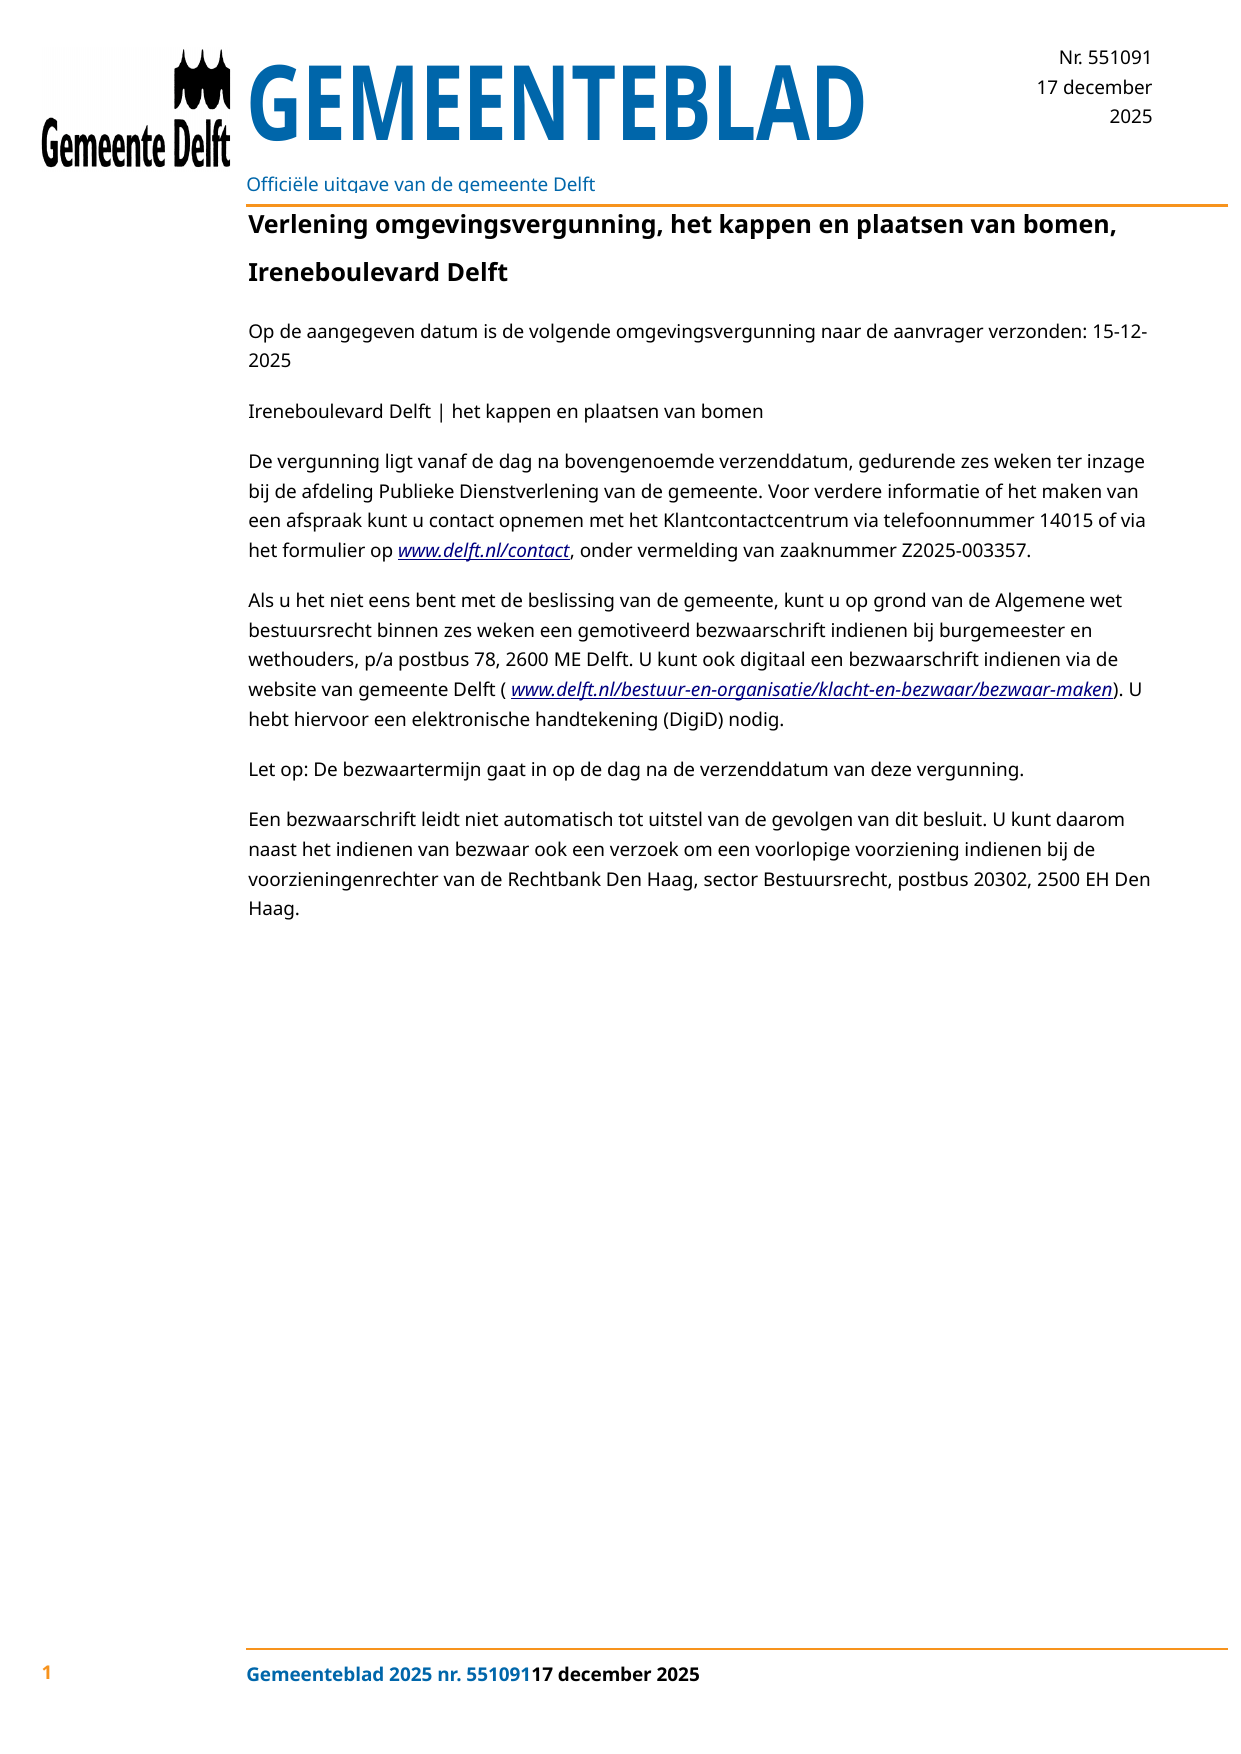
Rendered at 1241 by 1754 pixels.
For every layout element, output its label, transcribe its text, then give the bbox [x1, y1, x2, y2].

text Op de aangegeven datum is de volgende omgevingsvergunning naar de aanvrager verzonden: 15-12-2025 [248, 318, 1152, 373]
picture [41, 47, 231, 172]
text Ireneboulevard Delft | het kappen en plaatsen van bomen [248, 398, 1152, 424]
text Als u het niet eens bent met de beslissing van de gemeente, kunt u op grond van de Algemene wet bestuursrecht binnen zes weken een gemotiveerd bezwaarschrift indienen bij burgemeester en wethouders, p/a postbus 78, 2600 ME Delft. U kunt ook digitaal een bezwaarschrift indienen via de website van gemeente Delft ( www.delft.nl/bestuur-en-organisatie/klacht-en-bezwaar/bezwaar-maken). U hebt hiervoor een elektronische handtekening (DigiD) nodig. [248, 587, 1152, 732]
text Een bezwaarschrift leidt niet automatisch tot uitstel van de gevolgen van dit besluit. U kunt daarom naast het indienen van bezwaar ook een verzoek om een voorlopige voorziening indienen bij de voorzieningenrechter van de Rechtbank Den Haag, sector Bestuursrecht, postbus 20302, 2500 EH Den Haag. [248, 807, 1152, 921]
text De vergunning ligt vanaf de dag na bovengenoemde verzenddatum, gedurende zes weken ter inzage bij de afdeling Publieke Dienstverlening van de gemeente. Voor verdere informatie of het maken van een afspraak kunt u contact opnemen met het Klantcontactcentrum via telefoonnummer 14015 of via het formulier op www.delft.nl/contact, onder vermelding van zaaknummer Z2025-003357. [248, 448, 1152, 563]
text Verlening omgevingsvergunning, het kappen en plaatsen van bomen, Ireneboulevard Delft [248, 207, 1152, 288]
text Let op: De bezwaartermijn gaat in op de dag na de verzenddatum van deze vergunning. [248, 756, 1152, 782]
